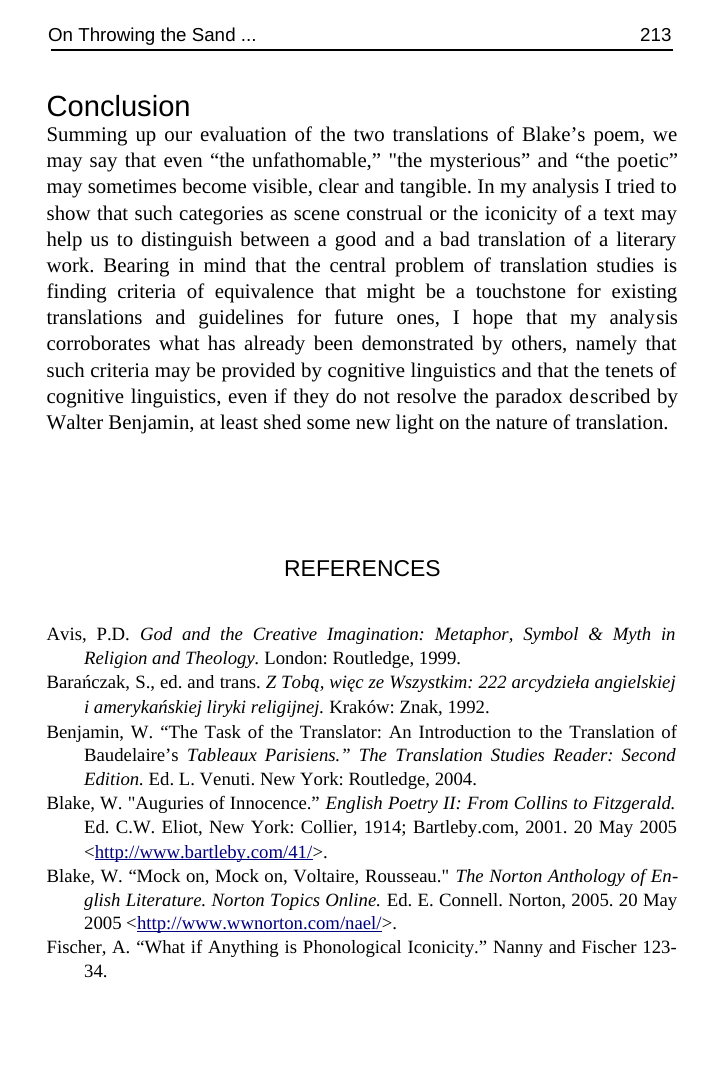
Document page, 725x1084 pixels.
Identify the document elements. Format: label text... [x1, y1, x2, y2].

text Blake, W. “Mock on, Mock on, Voltaire, Rousseau." The Norton Anthology of En­glish Literature. Norton Topics Online. Ed. E. Connell. Norton, 2005. 20 May 2005 <http://www.wwnorton.com/nael/>. [46, 865, 678, 934]
text Blake, W. "Auguries of Innocence.” English Poetry II: From Collins to Fitzgerald. Ed. C.W. Eliot, New York: Collier, 1914; Bartleby.com, 2001. 20 May 2005 <http://www.bartleby.com/41/>. [46, 792, 678, 862]
text Avis, P.D. God and the Creative Imagination: Metaphor, Symbol & Myth in Religion and Theology. London: Routledge, 1999. [46, 623, 678, 669]
text Summing up our evaluation of the two translations of Blake’s poem, we may say that even “the unfathomable,” "the mysterious” and “the po­etic” may sometimes become visible, clear and tangible. In my analysis I tried to show that such categories as scene construal or the iconicity of a text may help us to distinguish between a good and a bad translation of a literary work. Bearing in mind that the central problem of translation studies is finding criteria of equivalence that might be a touchstone for existing translations and guidelines for future ones, I hope that my analy­sis corroborates what has already been demonstrated by others, namely that such criteria may be provided by cognitive linguistics and that the tenets of cognitive linguistics, even if they do not resolve the paradox de­scribed by Walter Benjamin, at least shed some new light on the nature of translation. [46, 122, 678, 434]
text REFERENCES [46, 555, 678, 582]
text Barańczak, S., ed. and trans. Z Tobą, więc ze Wszystkim: 222 arcydzieła angielskiej i amerykańskiej liryki religijnej. Kraków: Znak, 1992. [46, 671, 678, 717]
text 213 [640, 24, 675, 46]
text Fischer, A. “What if Anything is Phonological Iconicity.” Nanny and Fischer 123-34. [46, 936, 678, 981]
text Benjamin, W. “The Task of the Translator: An Introduction to the Translation of Baudelaire’s Tableaux Parisiens.” The Translation Studies Reader: Second Edition. Ed. L. Venuti. New York: Routledge, 2004. [46, 721, 678, 790]
subtitle Conclusion [46, 89, 678, 122]
text On Throwing the Sand ... [48, 24, 268, 45]
